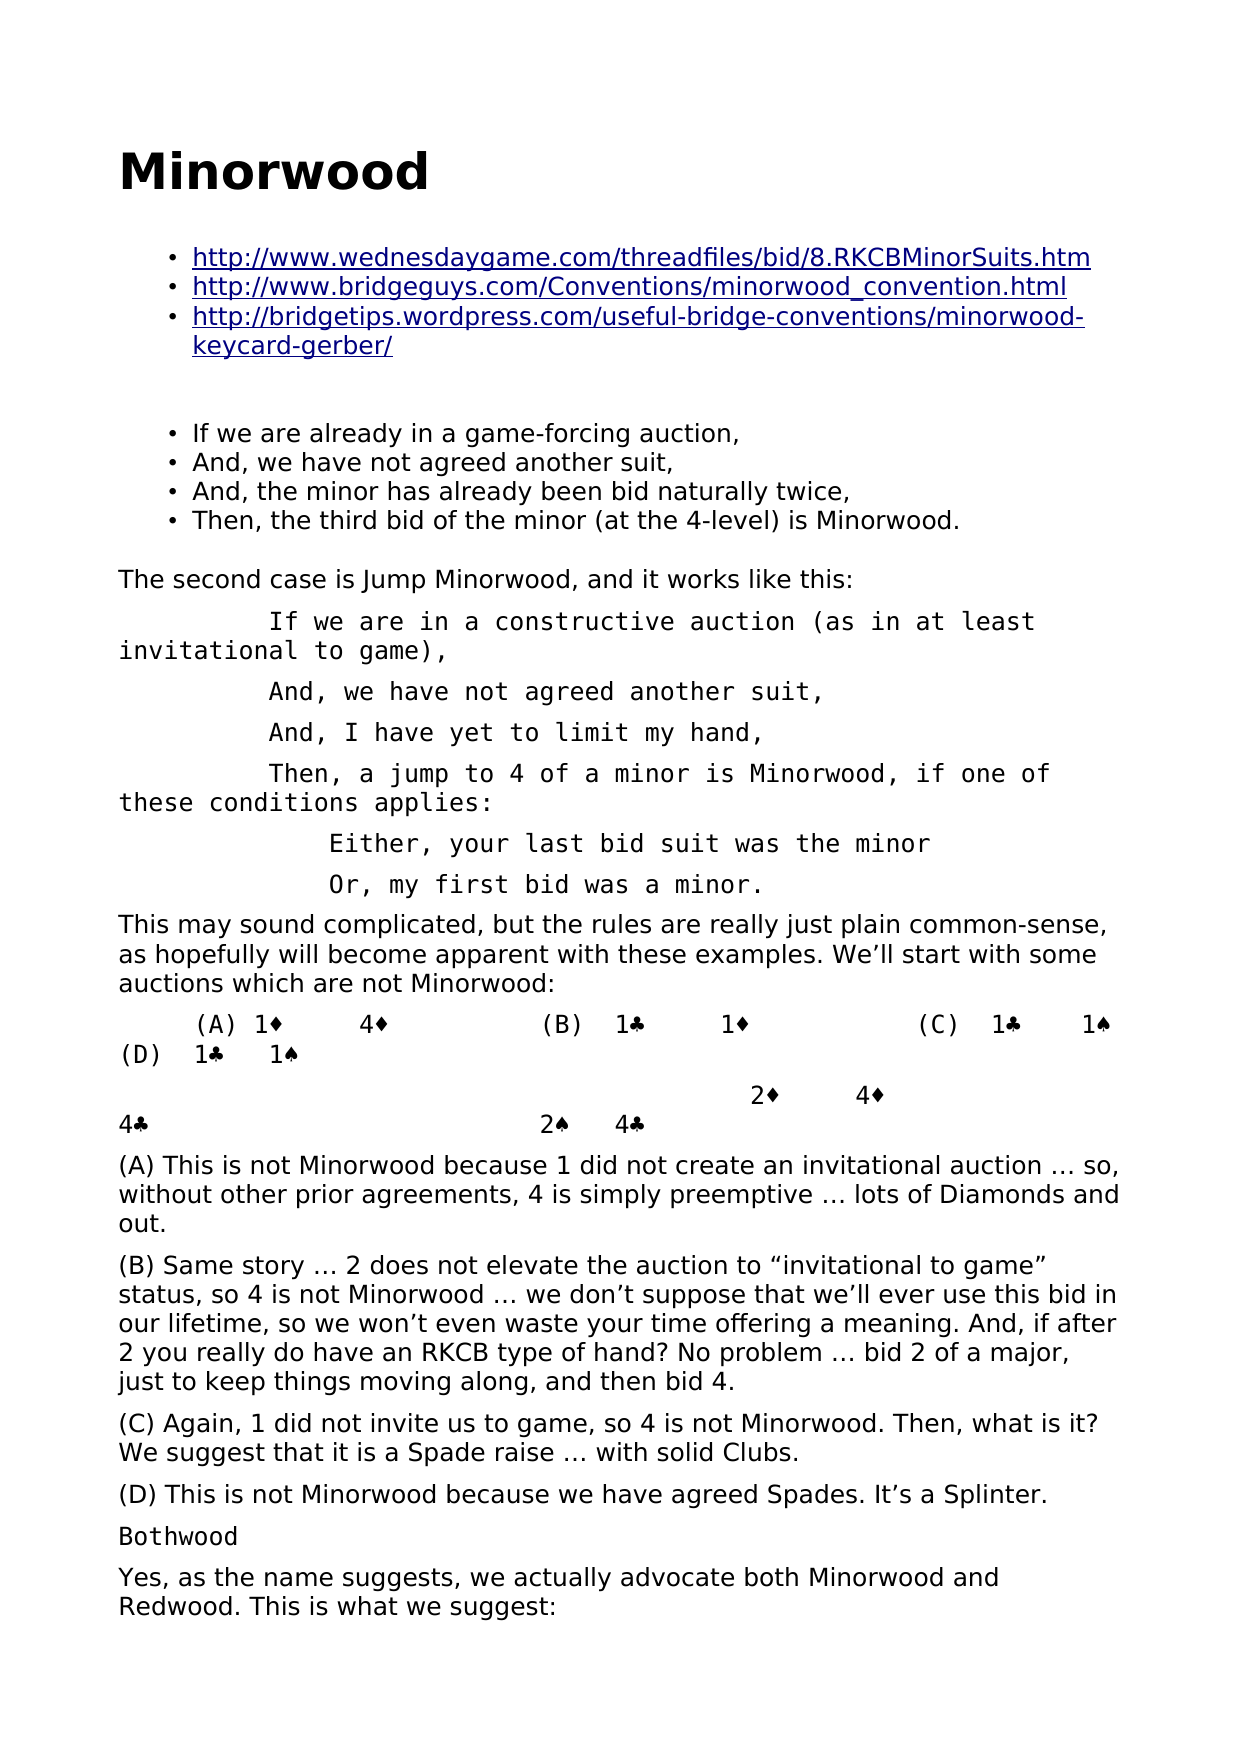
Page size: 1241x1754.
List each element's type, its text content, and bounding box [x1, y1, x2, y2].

text Yes, as the name suggests, we actually advocate both Minorwood and Redwood. This is what we suggest: [118, 1563, 1122, 1621]
text And, we have not agreed another suit, [118, 677, 1122, 706]
text (B) Same story … 2 does not elevate the auction to “invitational to game” status, so 4 is not Minorwood … we don’t suppose that we’ll ever use this bid in our lifetime, so we won’t even waste your time offering a meaning. And, if after 2 you really do have an RKCB type of hand? No problem … bid 2 of a major, just to keep things moving along, and then bid 4. [118, 1251, 1122, 1397]
text (C) Again, 1 did not invite us to game, so 4 is not Minorwood. Then, what is it? We suggest that it is a Spade raise … with solid Clubs. [118, 1409, 1122, 1468]
text This may sound complicated, but the rules are really just plain common-sense, as hopefully will become apparent with these examples. We’ll start with some auctions which are not Minorwood: [118, 911, 1122, 998]
text Then, a jump to 4 of a minor is Minorwood, if one of these conditions applies: [118, 759, 1122, 817]
text Or, my first bid was a minor. [118, 870, 1122, 899]
text And, I have yet to limit my hand, [118, 718, 1122, 747]
text Either, your last bid suit was the minor [118, 829, 1122, 858]
list And, the minor has already been bid naturally twice, [177, 477, 1122, 506]
text If we are in a constructive auction (as in at least invitational to game), [118, 607, 1122, 665]
list http://bridgetips.wordpress.com/useful-bridge-conventions/minorwood-keycard-gerber/ [177, 302, 1122, 360]
text (A) 1♦ 4♦ (B) 1♣ 1♦ (C) 1♣ 1♠ (D) 1♣ 1♠ [118, 1011, 1122, 1069]
subtitle Minorwood [118, 143, 1122, 201]
list Then, the third bid of the minor (at the 4-level) is Minorwood. [177, 506, 1122, 536]
text The second case is Jump Minorwood, and it works like this: [118, 565, 1122, 594]
list http://www.wednesdaygame.com/threadfiles/bid/8.RKCBMinorSuits.htm [177, 243, 1122, 272]
list And, we have not agreed another suit, [177, 448, 1122, 477]
text (A) This is not Minorwood because 1 did not create an invitational auction … so, without other prior agreements, 4 is simply preemptive … lots of Diamonds and out. [118, 1151, 1122, 1238]
text 2♦ 4♦ 4♣ 2♠ 4♣ [118, 1081, 1122, 1139]
list http://www.bridgeguys.com/Conventions/minorwood_convention.html [177, 272, 1122, 302]
list If we are already in a game-forcing auction, [177, 419, 1122, 448]
text (D) This is not Minorwood because we have agreed Spades. It’s a Splinter. [118, 1480, 1122, 1509]
text Bothwood [118, 1522, 1122, 1551]
